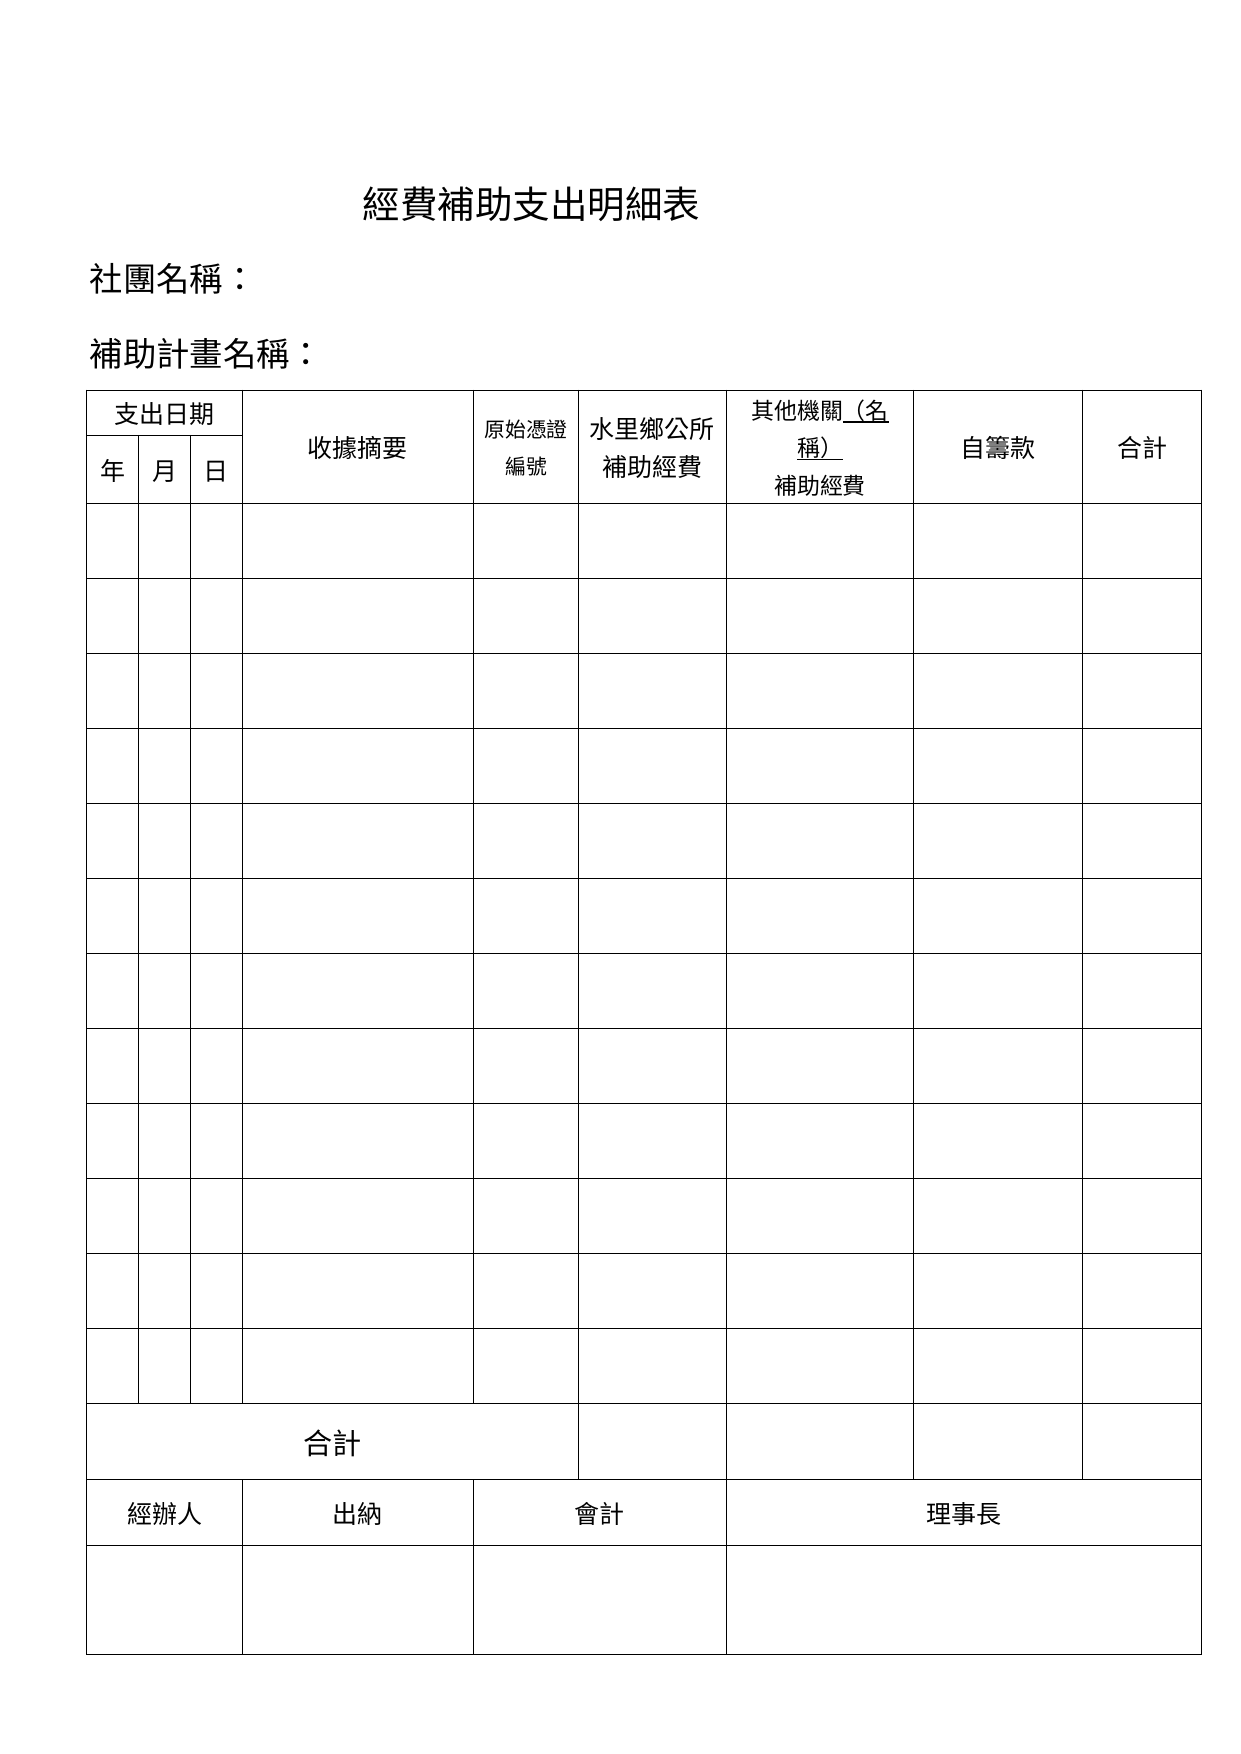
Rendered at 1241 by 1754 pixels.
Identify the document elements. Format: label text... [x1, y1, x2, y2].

table_cell [191, 1254, 242, 1328]
table_cell [727, 879, 913, 953]
table_cell [87, 954, 138, 1028]
table_cell [1083, 654, 1201, 728]
table_cell [87, 1029, 138, 1103]
table_cell [727, 1546, 1201, 1654]
table_cell [914, 729, 1082, 803]
table_header [976, 165, 1082, 239]
table_cell [474, 504, 578, 578]
table_cell [1083, 1104, 1201, 1178]
table_cell [1083, 729, 1201, 803]
table_cell 社團名稱： [87, 240, 976, 314]
table_cell 補助計畫名稱： [87, 315, 1082, 389]
table_cell [243, 504, 473, 578]
table_cell [727, 729, 913, 803]
table_cell [191, 1329, 242, 1403]
table_cell [914, 1029, 1082, 1103]
table_cell [191, 579, 242, 653]
table_cell [914, 1254, 1082, 1328]
table_cell [914, 879, 1082, 953]
table_cell [1083, 504, 1201, 578]
table_cell [87, 1179, 138, 1253]
table_cell [727, 1029, 913, 1103]
table_cell 其他機關（名稱） 補助經費 [727, 391, 913, 503]
table_cell [191, 879, 242, 953]
table_cell [914, 1104, 1082, 1178]
table_cell [1083, 579, 1201, 653]
table_cell [243, 804, 473, 878]
table_cell [474, 654, 578, 728]
table_cell 月 [139, 436, 190, 503]
table_cell [914, 804, 1082, 878]
table_cell [579, 504, 726, 578]
table_cell [87, 729, 138, 803]
table_cell [87, 1546, 242, 1654]
table_cell [139, 1179, 190, 1253]
table_cell [87, 879, 138, 953]
table_cell [139, 579, 190, 653]
table_cell [914, 579, 1082, 653]
table_cell [727, 504, 913, 578]
table_cell [191, 804, 242, 878]
table_cell [191, 954, 242, 1028]
table_cell [579, 804, 726, 878]
table_cell [139, 804, 190, 878]
table_cell [191, 1029, 242, 1103]
table_cell [1083, 1029, 1201, 1103]
table_cell [474, 804, 578, 878]
table_cell [474, 879, 578, 953]
table_cell [191, 729, 242, 803]
table_cell [139, 1104, 190, 1178]
table_cell [243, 1546, 473, 1654]
table_cell [914, 1404, 1082, 1479]
table_header 經費補助支出明細表 [87, 165, 976, 239]
table_cell [727, 1254, 913, 1328]
table_cell [1083, 879, 1201, 953]
table_cell 原始憑證 編號 [474, 391, 578, 503]
table_cell [1083, 954, 1201, 1028]
table_cell [139, 654, 190, 728]
table_cell [139, 504, 190, 578]
table_cell [474, 579, 578, 653]
table_cell [139, 879, 190, 953]
table_cell [139, 954, 190, 1028]
table_cell [914, 954, 1082, 1028]
table_cell [914, 504, 1082, 578]
table_cell [87, 804, 138, 878]
table_cell [579, 729, 726, 803]
table_cell [727, 1404, 913, 1479]
table_cell [243, 654, 473, 728]
table_cell [87, 579, 138, 653]
table_cell [474, 954, 578, 1028]
table_cell [727, 654, 913, 728]
table_cell [579, 1029, 726, 1103]
table_cell [191, 1104, 242, 1178]
table_cell [474, 1104, 578, 1178]
table_cell [139, 1329, 190, 1403]
table_cell [243, 1254, 473, 1328]
table_cell [727, 1329, 913, 1403]
table_cell [87, 1104, 138, 1178]
table_cell [1083, 1254, 1201, 1328]
table_cell [1083, 1404, 1201, 1479]
table_cell 年 [87, 436, 138, 503]
table_cell [139, 1029, 190, 1103]
table_cell 出納 [243, 1480, 473, 1545]
table_cell 日 [191, 436, 242, 503]
table_cell [914, 1179, 1082, 1253]
table_cell [727, 1104, 913, 1178]
table_cell [87, 654, 138, 728]
table_cell [579, 1404, 726, 1479]
table_cell [579, 1179, 726, 1253]
table_cell [139, 1254, 190, 1328]
table_cell [579, 1254, 726, 1328]
table_cell [579, 654, 726, 728]
table_cell 經辦人 [87, 1480, 242, 1545]
table_cell [976, 240, 1082, 314]
table_cell [579, 1329, 726, 1403]
table_cell [1083, 1179, 1201, 1253]
table_cell 合計 [87, 1404, 578, 1479]
table_cell [243, 729, 473, 803]
table_cell [87, 1329, 138, 1403]
table_cell [1082, 315, 1202, 389]
table_cell [579, 579, 726, 653]
table_cell [914, 1329, 1082, 1403]
table_cell 支出日期 [87, 391, 242, 435]
table_cell [243, 1179, 473, 1253]
table_cell [914, 654, 1082, 728]
table_cell 收據摘要 [243, 391, 473, 503]
table_cell [191, 654, 242, 728]
table_cell 水里鄉公所 補助經費 [579, 391, 726, 503]
table_cell [243, 579, 473, 653]
table_cell [191, 504, 242, 578]
table_cell [87, 504, 138, 578]
table_cell [191, 1179, 242, 1253]
table_cell [474, 1179, 578, 1253]
table_cell [727, 954, 913, 1028]
table_cell [243, 1029, 473, 1103]
table_cell 會計 [474, 1480, 726, 1545]
table_cell [243, 1104, 473, 1178]
table_cell [727, 579, 913, 653]
table_cell [579, 954, 726, 1028]
table_header [1082, 165, 1202, 239]
table_cell 理事長 [727, 1480, 1201, 1545]
table_cell 自籌款 [914, 391, 1082, 503]
table_cell [1083, 804, 1201, 878]
table_cell [1083, 1329, 1201, 1403]
table_cell [243, 879, 473, 953]
table_cell [474, 1029, 578, 1103]
table_cell [243, 954, 473, 1028]
table_cell [579, 879, 726, 953]
table_cell [474, 1254, 578, 1328]
table_cell 合計 [1083, 391, 1201, 503]
table_cell [1082, 240, 1202, 314]
table_cell [727, 804, 913, 878]
table_cell [579, 1104, 726, 1178]
table_cell [474, 729, 578, 803]
table_cell [243, 1329, 473, 1403]
table_cell [474, 1329, 578, 1403]
table_cell [139, 729, 190, 803]
table_cell [87, 1254, 138, 1328]
table_cell [727, 1179, 913, 1253]
table_cell [474, 1546, 726, 1654]
